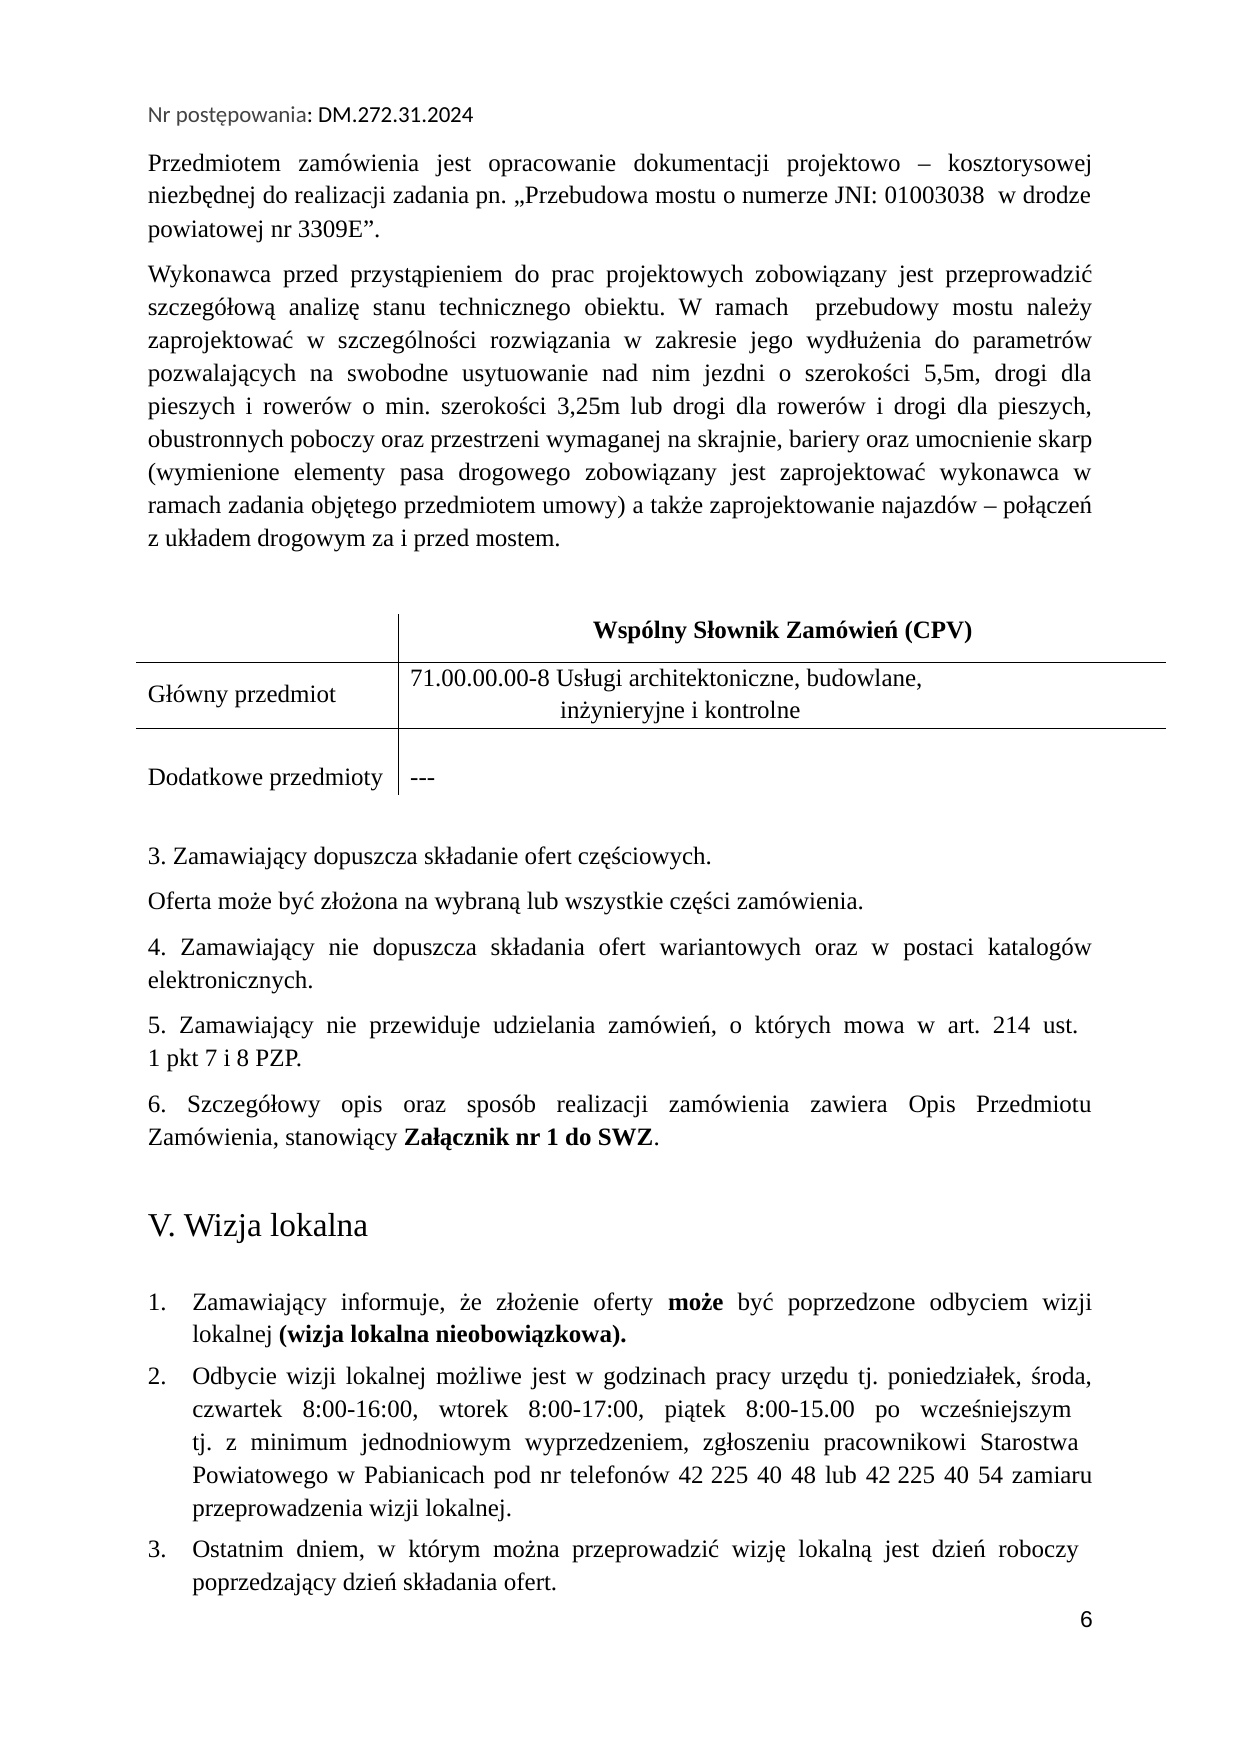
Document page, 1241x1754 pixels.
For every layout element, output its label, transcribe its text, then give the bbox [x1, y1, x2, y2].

text 6. Szczegółowy opis oraz sposób realizacji zamówienia zawiera Opis Przedmiotu Zamówienia, stanowiący Załącznik nr 1 do SWZ. [148, 1089, 1093, 1151]
table_cell 71.00.00.00-8 Usługi architektoniczne, budowlane, inżynieryjne i kontrolne [399, 663, 1166, 728]
text Przedmiotem zamówienia jest opracowanie dokumentacji projektowo – kosztorysowej niezbędnej do realizacji zadania pn. „Przebudowa mostu o numerze JNI: 01003038 w drodze powiatowej nr 3309E”. [148, 148, 1093, 242]
table_header Wspólny Słownik Zamówień (CPV) [399, 614, 1166, 662]
list Ostatnim dniem, w którym można przeprowadzić wizję lokalną jest dzień roboczy poprzedzający dzień składania ofert. [148, 1534, 1093, 1596]
table_cell Dodatkowe przedmioty [136, 729, 398, 795]
text 4. Zamawiający nie dopuszcza składania ofert wariantowych oraz w postaci katalogów elektronicznych. [148, 932, 1093, 994]
list Odbycie wizji lokalnej możliwe jest w godzinach pracy urzędu tj. poniedziałek, środa, czwartek 8:00-16:00, wtorek 8:00-17:00, piątek 8:00-15.00 po wcześniejszym tj. z minimum jednodniowym wyprzedzeniem, zgłoszeniu pracownikowi Starostwa Powiatowego w Pabianicach pod nr telefonów 42 225 40 48 lub 42 225 40 54 zamiaru przeprowadzenia wizji lokalnej. [148, 1361, 1093, 1522]
table_header [136, 614, 398, 662]
subtitle V. Wizja lokalna [148, 1205, 1093, 1243]
text Oferta może być złożona na wybraną lub wszystkie części zamówienia. [148, 886, 1093, 915]
table_cell Główny przedmiot [136, 663, 398, 728]
text 5. Zamawiający nie przewiduje udzielania zamówień, o których mowa w art. 214 ust. 1 pkt 7 i 8 PZP. [148, 1010, 1093, 1072]
text Wykonawca przed przystąpieniem do prac projektowych zobowiązany jest przeprowadzić szczegółową analizę stanu technicznego obiektu. W ramach przebudowy mostu należy zaprojektować w szczególności rozwiązania w zakresie jego wydłużenia do parametrów pozwalających na swobodne usytuowanie nad nim jezdni o szerokości 5,5m, drogi dla pieszych i rowerów o min. szerokości 3,25m lub drogi dla rowerów i drogi dla pieszych, obustronnych poboczy oraz przestrzeni wymaganej na skrajnie, bariery oraz umocnienie skarp (wymienione elementy pasa drogowego zobowiązany jest zaprojektować wykonawca w ramach zadania objętego przedmiotem umowy) a także zaprojektowanie najazdów – połączeń z układem drogowym za i przed mostem. [148, 259, 1093, 552]
table_cell --- [399, 729, 1166, 795]
text 3. Zamawiający dopuszcza składanie ofert częściowych. [148, 841, 1093, 869]
list Zamawiający informuje, że złożenie oferty może być poprzedzone odbyciem wizji lokalnej (wizja lokalna nieobowiązkowa). [148, 1287, 1093, 1348]
